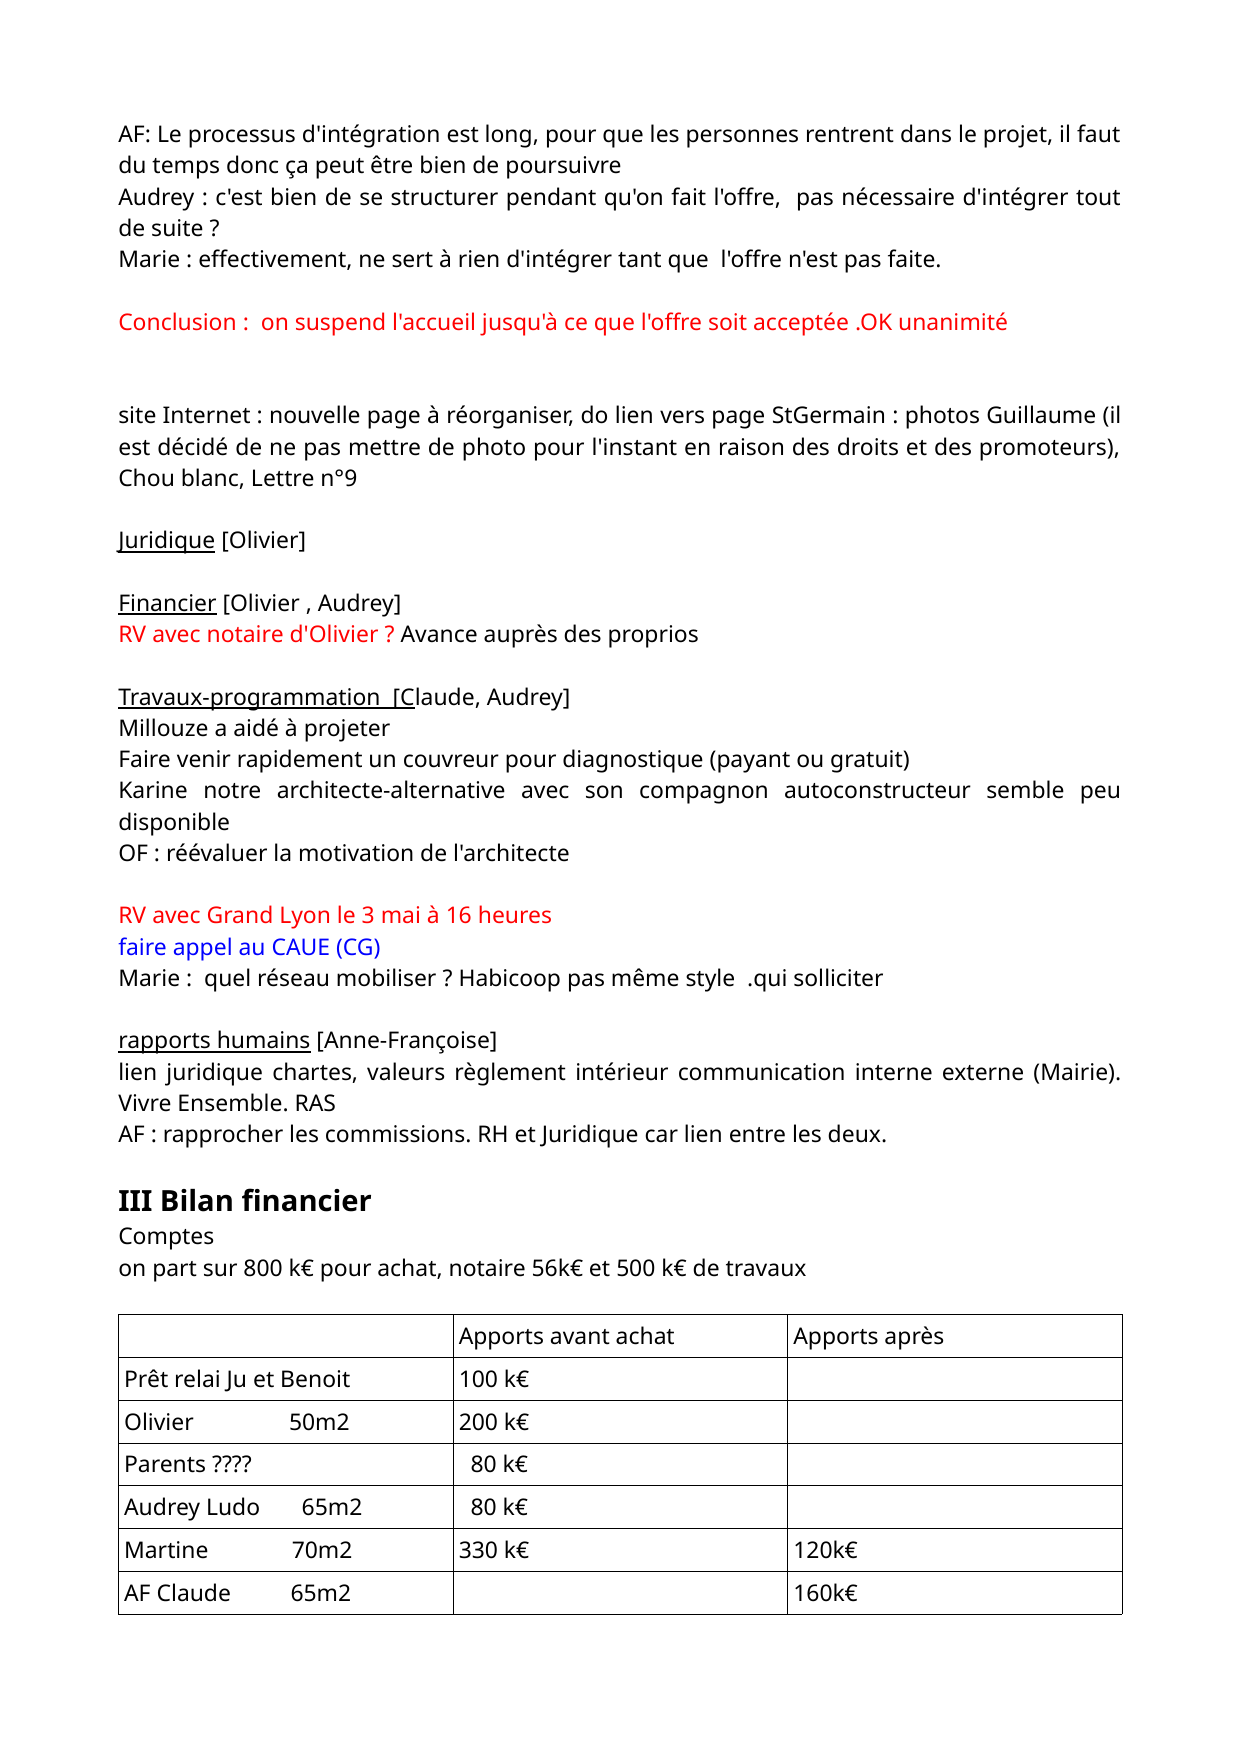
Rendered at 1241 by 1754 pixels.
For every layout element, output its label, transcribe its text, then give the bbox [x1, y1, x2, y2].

text site Internet : nouvelle page à réorganiser, do lien vers page StGermain : photos Guillaume (il est décidé de ne pas mettre de photo pour l'instant en raison des droits et des promoteurs), Chou blanc, Lettre n°9 [118, 399, 1122, 493]
text Marie : quel réseau mobiliser ? Habicoop pas même style .qui solliciter [118, 962, 1122, 993]
text Travaux-programmation [Claude, Audrey] [118, 681, 1122, 712]
text RV avec Grand Lyon le 3 mai à 16 heures [118, 899, 1122, 931]
table_header [119, 1315, 453, 1357]
table_cell AF Claude 65m2 [119, 1572, 453, 1614]
text OF : réévaluer la motivation de l'architecte [118, 837, 1122, 868]
text Comptes [118, 1220, 1122, 1252]
table_cell Prêt relai Ju et Benoit [119, 1358, 453, 1400]
table_cell 80 k€ [454, 1486, 787, 1528]
text Financier [Olivier , Audrey] [118, 587, 1122, 618]
table_cell [788, 1401, 1122, 1442]
table_cell [788, 1358, 1122, 1400]
table_cell 160k€ [788, 1572, 1122, 1614]
text AF: Le processus d'intégration est long, pour que les personnes rentrent dans le projet, il faut du temps donc ça peut être bien de poursuivre [118, 118, 1122, 181]
table_cell Olivier 50m2 [119, 1401, 453, 1442]
text Faire venir rapidement un couvreur pour diagnostique (payant ou gratuit) [118, 743, 1122, 774]
table_cell Martine 70m2 [119, 1529, 453, 1571]
text lien juridique chartes, valeurs règlement intérieur communication interne externe (Mairie). Vivre Ensemble. RAS [118, 1056, 1122, 1118]
text on part sur 800 k€ pour achat, notaire 56k€ et 500 k€ de travaux [118, 1252, 1122, 1283]
text RV avec notaire d'Olivier ? Avance auprès des proprios [118, 618, 1122, 649]
table_cell Parents ???? [119, 1444, 453, 1485]
table_cell 200 k€ [454, 1401, 787, 1442]
text rapports humains [Anne-Françoise] [118, 1024, 1122, 1056]
text Marie : effectivement, ne sert à rien d'intégrer tant que l'offre n'est pas faite. [118, 243, 1122, 274]
text faire appel au CAUE (CG) [118, 931, 1122, 962]
table_header Apports après [788, 1315, 1122, 1357]
text III Bilan financier [118, 1181, 1122, 1220]
text Conclusion : on suspend l'accueil jusqu'à ce que l'offre soit acceptée .OK unanimité [118, 306, 1122, 337]
table_cell 330 k€ [454, 1529, 787, 1571]
table_cell [788, 1444, 1122, 1485]
table_cell 120k€ [788, 1529, 1122, 1571]
text AF : rapprocher les commissions. RH et Juridique car lien entre les deux. [118, 1118, 1122, 1149]
table_cell Audrey Ludo 65m2 [119, 1486, 453, 1528]
table_cell [454, 1572, 787, 1614]
table_cell [788, 1486, 1122, 1528]
text Millouze a aidé à projeter [118, 712, 1122, 743]
text Juridique [Olivier] [118, 524, 1122, 556]
table_cell 100 k€ [454, 1358, 787, 1400]
text Karine notre architecte-alternative avec son compagnon autoconstructeur semble peu disponible [118, 774, 1122, 837]
table_header Apports avant achat [454, 1315, 787, 1357]
text Audrey : c'est bien de se structurer pendant qu'on fait l'offre, pas nécessaire d'intégrer tout de suite ? [118, 181, 1122, 243]
table_cell 80 k€ [454, 1444, 787, 1485]
